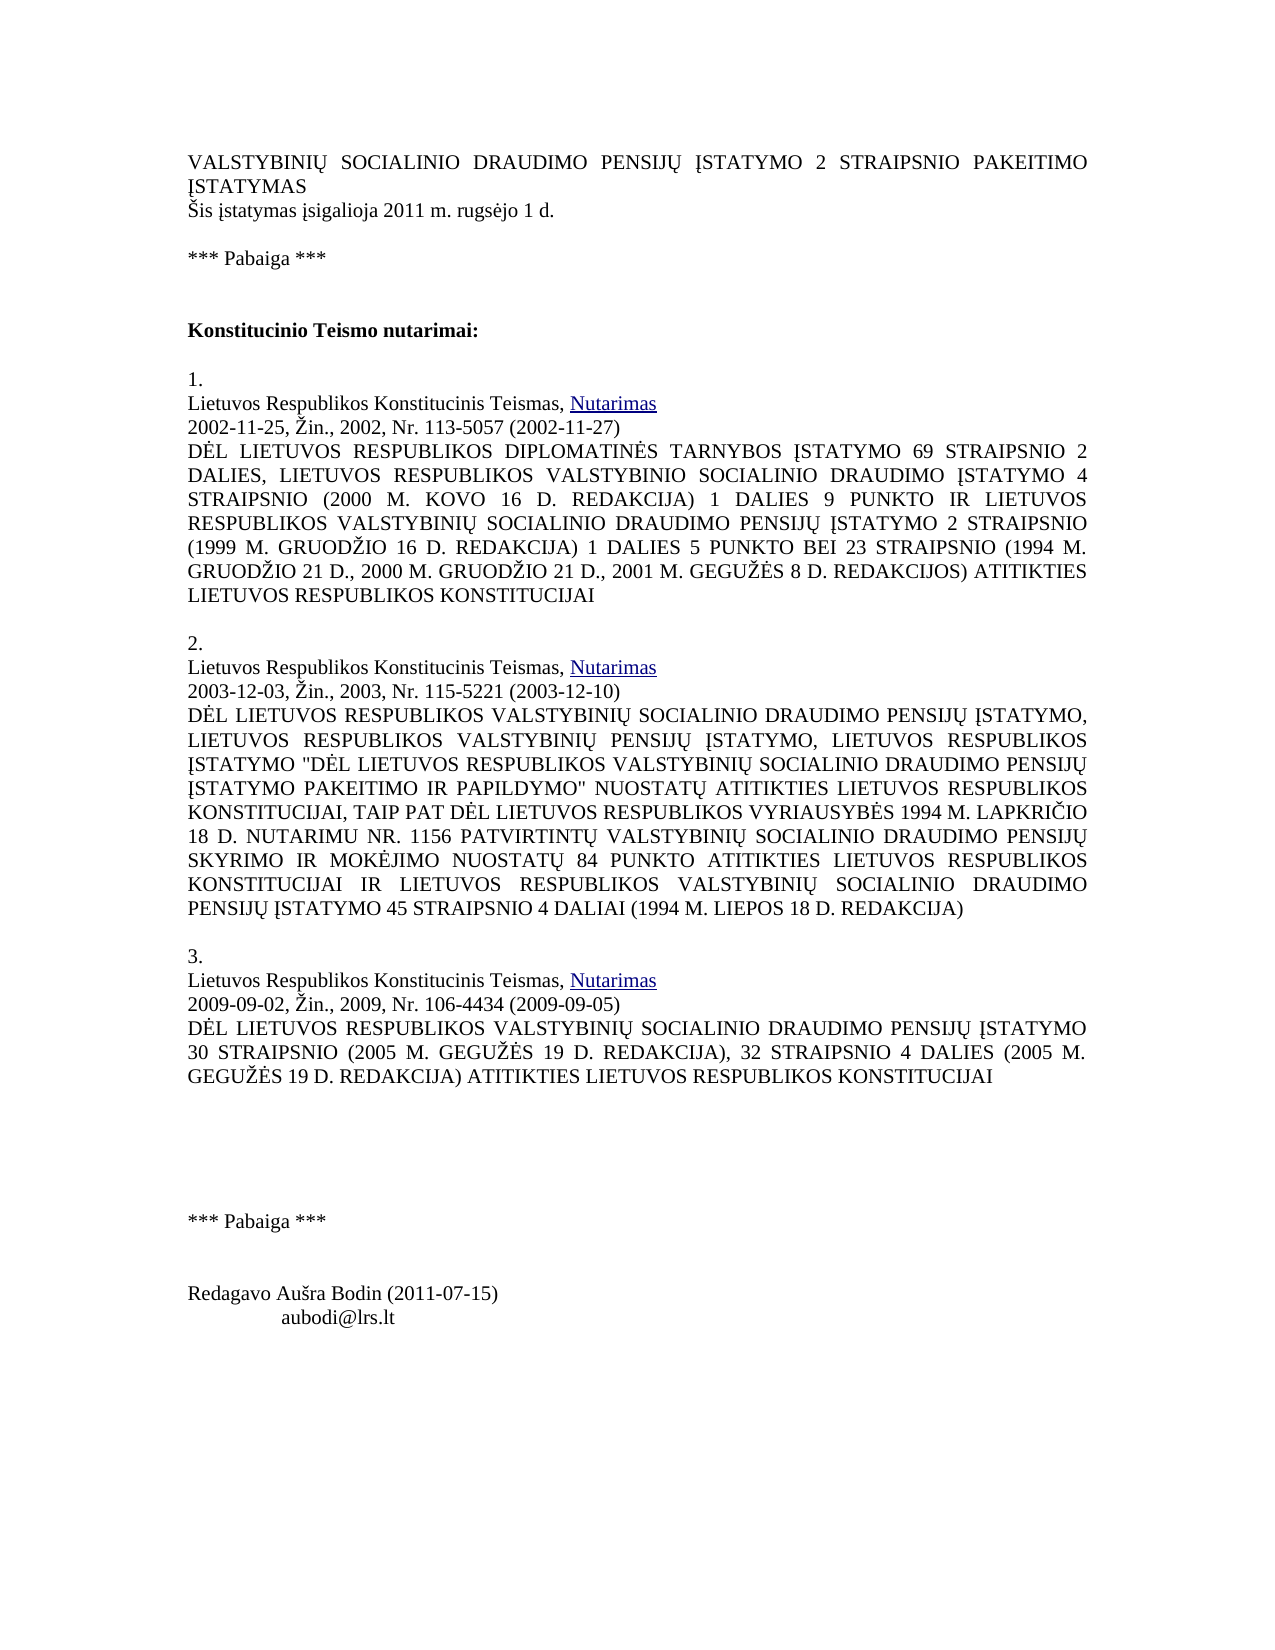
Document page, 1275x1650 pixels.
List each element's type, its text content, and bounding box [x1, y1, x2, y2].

text 3. [187, 944, 1087, 968]
text VALSTYBINIŲ SOCIALINIO DRAUDIMO PENSIJŲ ĮSTATYMO 2 STRAIPSNIO PAKEITIMO ĮSTATYMAS [187, 150, 1088, 198]
text DĖL LIETUVOS RESPUBLIKOS VALSTYBINIŲ SOCIALINIO DRAUDIMO PENSIJŲ ĮSTATYMO 30 STRAIPSNIO (2005 M. GEGUŽĖS 19 D. REDAKCIJA), 32 STRAIPSNIO 4 DALIES (2005 M. GEGUŽĖS 19 D. REDAKCIJA) ATITIKTIES LIETUVOS RESPUBLIKOS KONSTITUCIJAI [187, 1016, 1087, 1088]
text Lietuvos Respublikos Konstitucinis Teismas, Nutarimas [187, 655, 1088, 679]
text 1. [187, 367, 1088, 391]
text Lietuvos Respublikos Konstitucinis Teismas, Nutarimas [187, 391, 1088, 415]
text 2009-09-02, Žin., 2009, Nr. 106-4434 (2009-09-05) [187, 992, 1087, 1016]
text Konstitucinio Teismo nutarimai: [187, 318, 1088, 342]
text DĖL LIETUVOS RESPUBLIKOS DIPLOMATINĖS TARNYBOS ĮSTATYMO 69 STRAIPSNIO 2 DALIES, LIETUVOS RESPUBLIKOS VALSTYBINIO SOCIALINIO DRAUDIMO ĮSTATYMO 4 STRAIPSNIO (2000 M. KOVO 16 D. REDAKCIJA) 1 DALIES 9 PUNKTO IR LIETUVOS RESPUBLIKOS VALSTYBINIŲ SOCIALINIO DRAUDIMO PENSIJŲ ĮSTATYMO 2 STRAIPSNIO (1999 M. GRUODŽIO 16 D. REDAKCIJA) 1 DALIES 5 PUNKTO BEI 23 STRAIPSNIO (1994 M. GRUODŽIO 21 D., 2000 M. GRUODŽIO 21 D., 2001 M. GEGUŽĖS 8 D. REDAKCIJOS) ATITIKTIES LIETUVOS RESPUBLIKOS KONSTITUCIJAI [187, 439, 1088, 607]
text Lietuvos Respublikos Konstitucinis Teismas, Nutarimas [187, 968, 1087, 992]
text *** Pabaiga *** [187, 1209, 1088, 1233]
text DĖL LIETUVOS RESPUBLIKOS VALSTYBINIŲ SOCIALINIO DRAUDIMO PENSIJŲ ĮSTATYMO, LIETUVOS RESPUBLIKOS VALSTYBINIŲ PENSIJŲ ĮSTATYMO, LIETUVOS RESPUBLIKOS ĮSTATYMO "DĖL LIETUVOS RESPUBLIKOS VALSTYBINIŲ SOCIALINIO DRAUDIMO PENSIJŲ ĮSTATYMO PAKEITIMO IR PAPILDYMO" NUOSTATŲ ATITIKTIES LIETUVOS RESPUBLIKOS KONSTITUCIJAI, TAIP PAT DĖL LIETUVOS RESPUBLIKOS VYRIAUSYBĖS 1994 M. LAPKRIČIO 18 D. NUTARIMU NR. 1156 PATVIRTINTŲ VALSTYBINIŲ SOCIALINIO DRAUDIMO PENSIJŲ SKYRIMO IR MOKĖJIMO NUOSTATŲ 84 PUNKTO ATITIKTIES LIETUVOS RESPUBLIKOS KONSTITUCIJAI IR LIETUVOS RESPUBLIKOS VALSTYBINIŲ SOCIALINIO DRAUDIMO PENSIJŲ ĮSTATYMO 45 STRAIPSNIO 4 DALIAI (1994 M. LIEPOS 18 D. REDAKCIJA) [187, 703, 1088, 920]
text aubodi@lrs.lt [187, 1305, 1088, 1329]
text *** Pabaiga *** [187, 246, 1087, 270]
text 2002-11-25, Žin., 2002, Nr. 113-5057 (2002-11-27) [187, 415, 1088, 439]
text 2003-12-03, Žin., 2003, Nr. 115-5221 (2003-12-10) [187, 679, 1088, 703]
text 2. [187, 631, 1088, 655]
text Redagavo Aušra Bodin (2011-07-15) [187, 1281, 1088, 1305]
text Šis įstatymas įsigalioja 2011 m. rugsėjo 1 d. [187, 198, 1087, 222]
